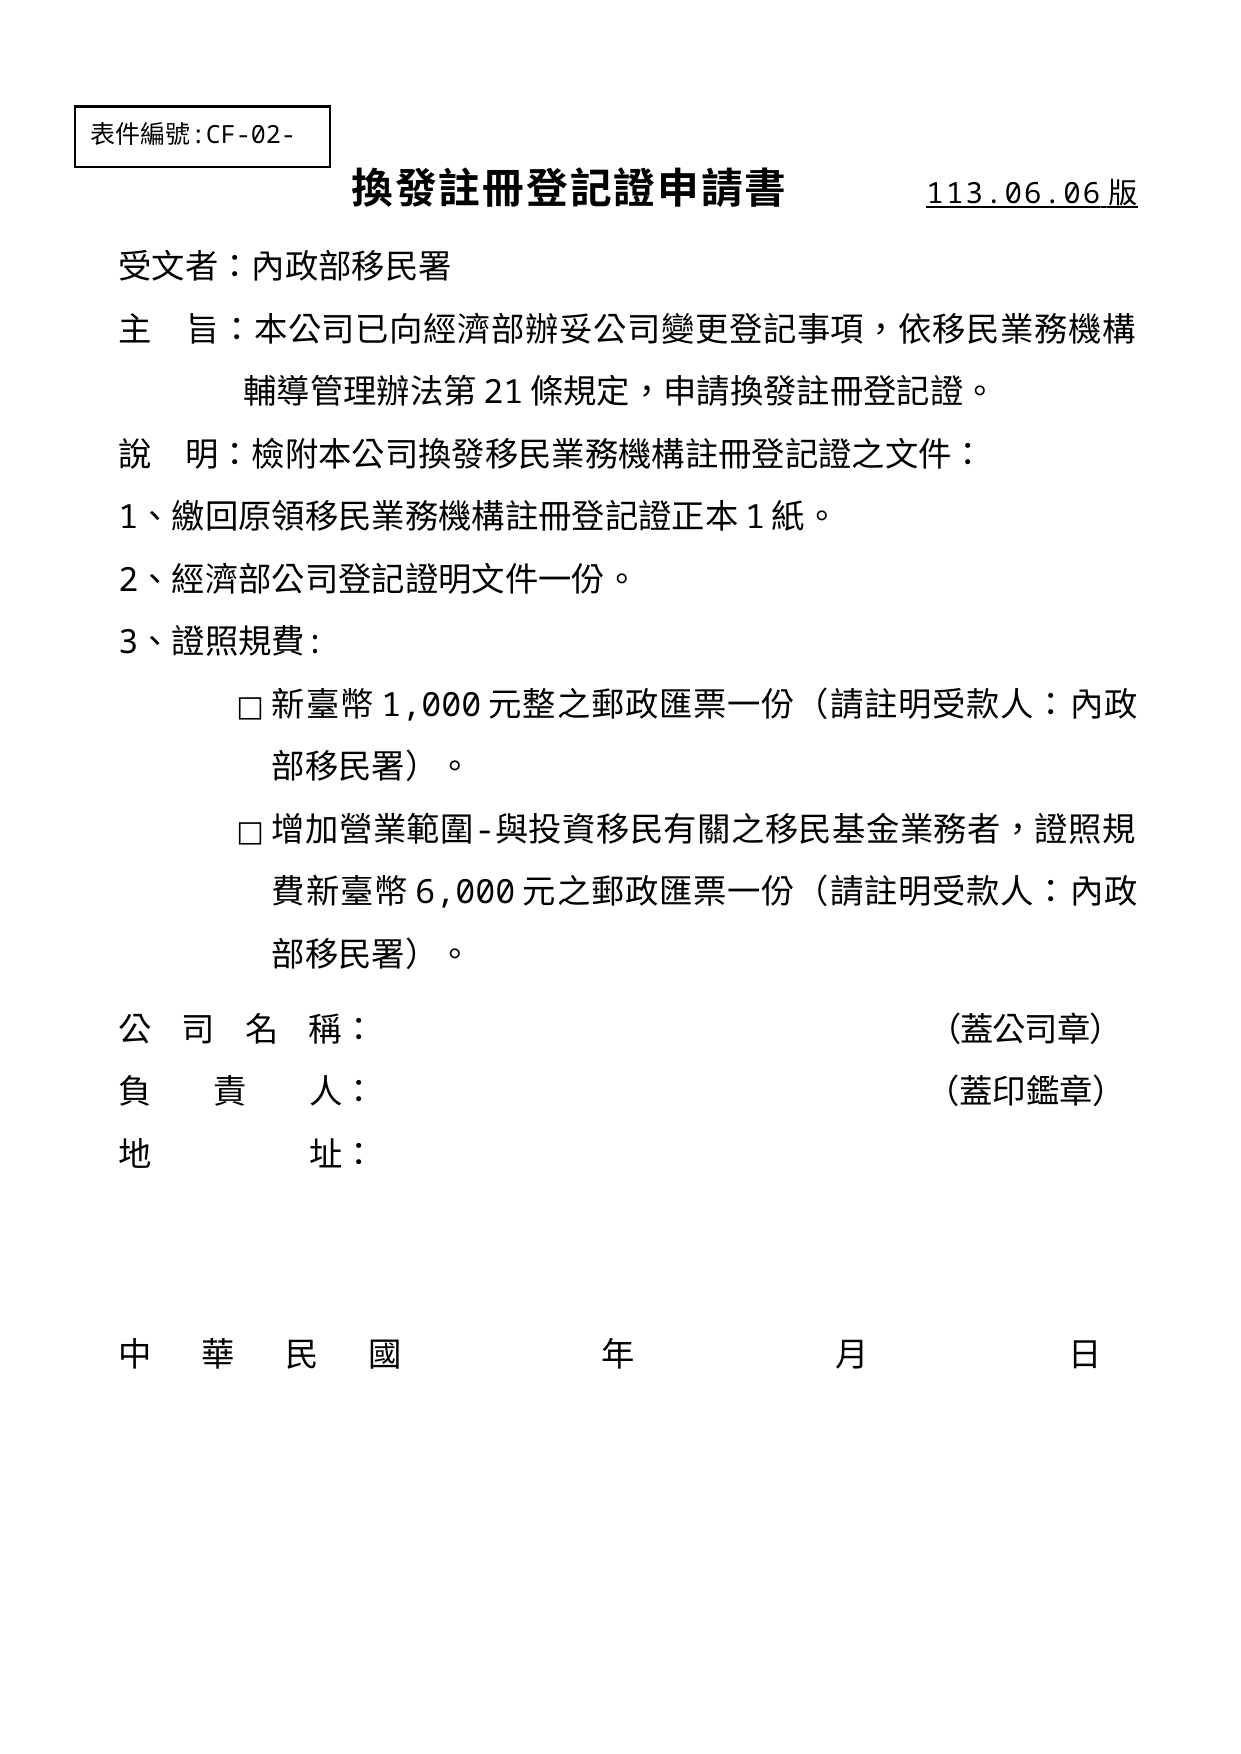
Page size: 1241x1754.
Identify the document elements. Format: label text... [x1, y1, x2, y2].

list 新臺幣1,000元整之郵政匯票一份（請註明受款人：內政部移民署）。 [236, 660, 1137, 785]
list 增加營業範圍-與投資移民有關之移民基金業務者，證照規費新臺幣6,000元之郵政匯票一份（請註明受款人：內政部移民署）。 [236, 785, 1137, 973]
list 證照規費: [118, 598, 1137, 660]
text 中 華 民 國 年 月 日 [118, 1310, 1137, 1373]
text 地 址： [118, 1110, 1137, 1173]
list 繳回原領移民業務機構註冊登記證正本1紙。 [118, 473, 1137, 535]
text 說 明：檢附本公司換發移民業務機構註冊登記證之文件： [118, 410, 1137, 473]
text 表件編號:CF-02-02 [91, 115, 314, 158]
text 受文者：內政部移民署 [118, 223, 1137, 285]
text 主 旨：本公司已向經濟部辦妥公司變更登記事項，依移民業務機構輔導管理辦法第21條規定，申請換發註冊登記證。 [118, 285, 1137, 410]
list 經濟部公司登記證明文件一份。 [118, 535, 1137, 598]
text 公 司 名 稱： （蓋公司章） [118, 985, 1137, 1048]
text 負 責 人： （蓋印鑑章） [118, 1048, 1137, 1110]
text 換發註冊登記證申請書 113.06.06版 [118, 144, 1137, 206]
